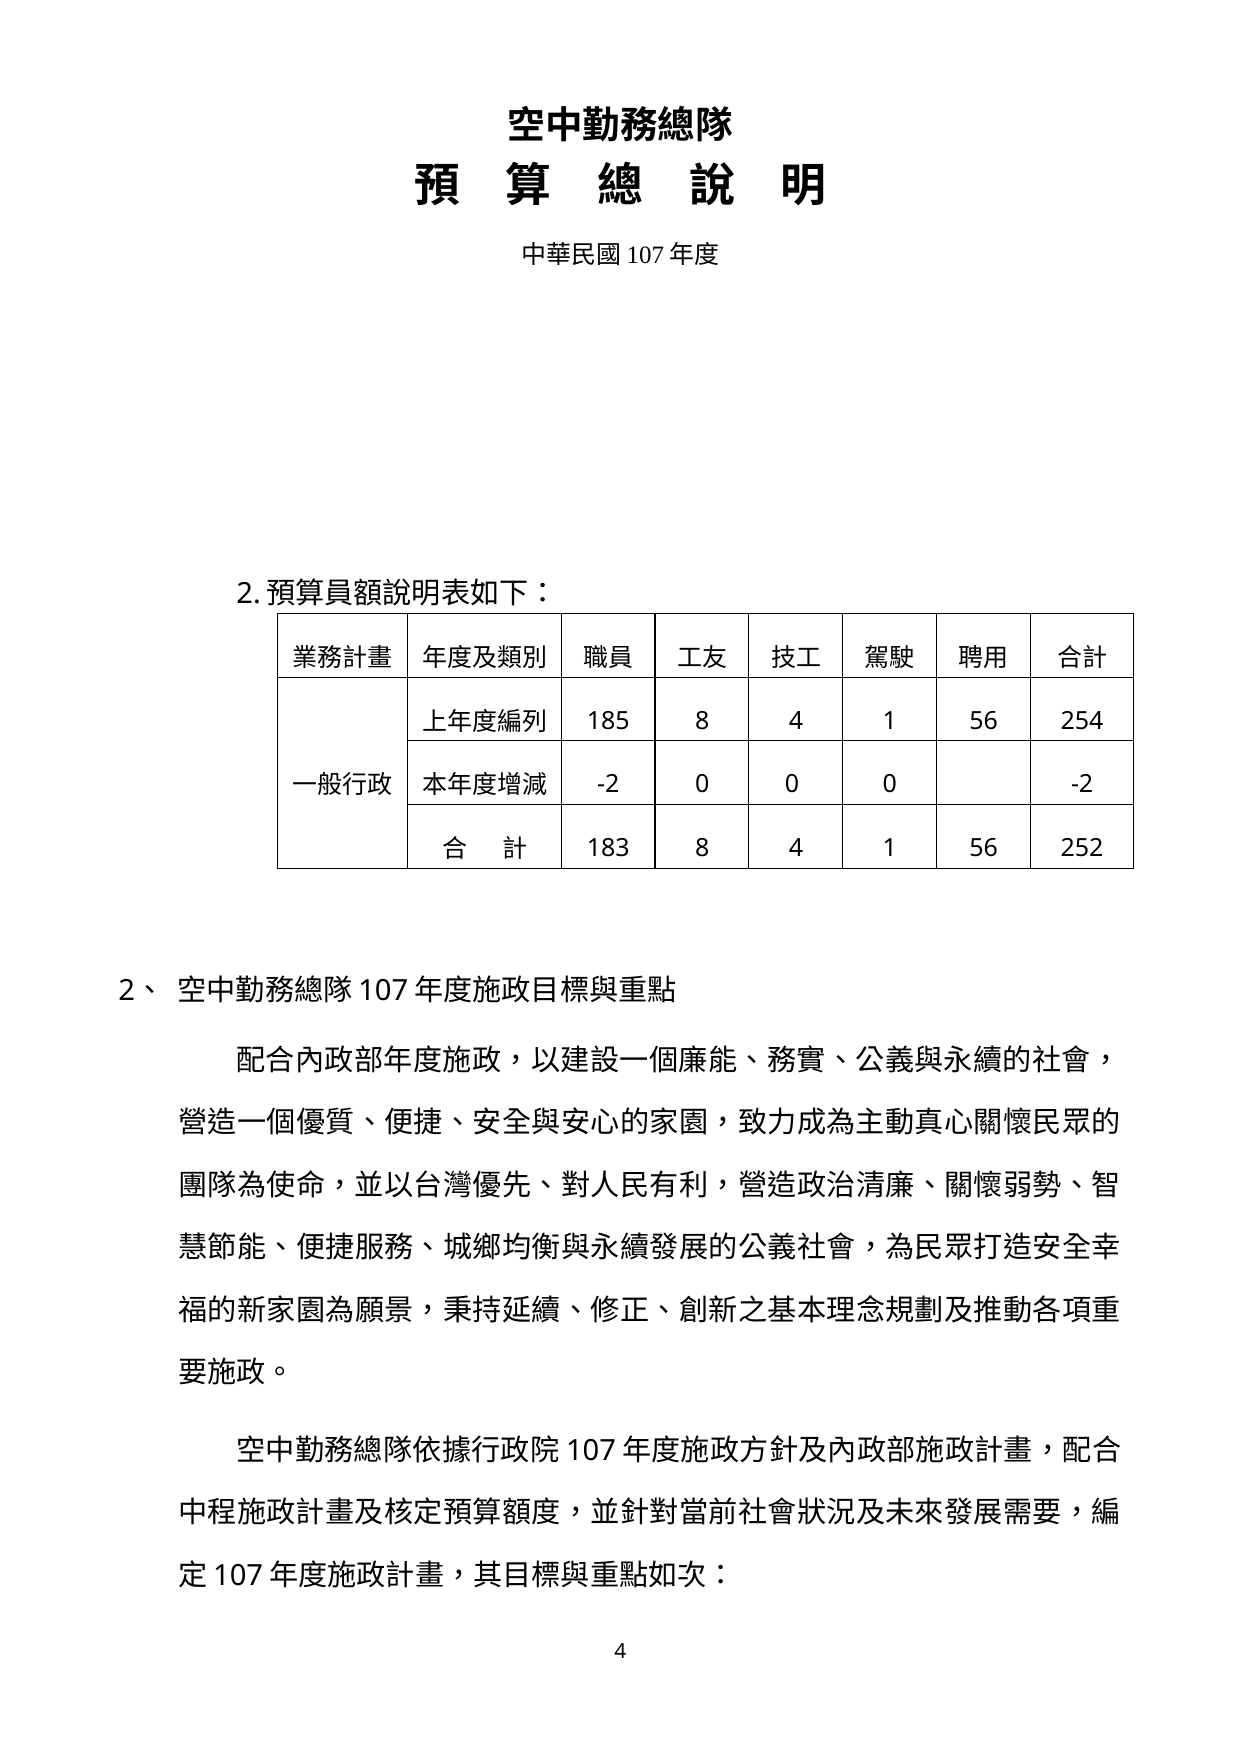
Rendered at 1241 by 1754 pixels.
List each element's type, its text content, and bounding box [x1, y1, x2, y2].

table_cell 185 [562, 678, 654, 740]
table_cell 本年度增減 [408, 741, 561, 804]
text 配合內政部年度施政，以建設一個廉能、務實、公義與永續的社會，營造一個優質、便捷、安全與安心的家園，致力成為主動真心關懷民眾的團隊為使命，並以台灣優先、對人民有利，營造政治清廉、關懷弱勢、智慧節能、便捷服務、城鄉均衡與永續發展的公義社會，為民眾打造安全幸福的新家園為願景，秉持延續、修正、創新之基本理念規劃及推動各項重要施政。 [178, 1016, 1122, 1391]
list 空中勤務總隊107年度施政目標與重點 [118, 946, 1122, 1008]
table_cell 合 計 [408, 805, 561, 867]
table_header 駕駛 [843, 614, 936, 677]
table_header 聘用 [937, 614, 1030, 677]
table_header 工友 [656, 614, 748, 677]
text 空中勤務總隊依據行政院107年度施政方針及內政部施政計畫，配合中程施政計畫及核定預算額度，並針對當前社會狀況及未來發展需要，編定107年度施政計畫，其目標與重點如次： [178, 1406, 1122, 1593]
table_cell 183 [562, 805, 654, 867]
table_cell 1 [843, 805, 936, 867]
table_cell 56 [937, 678, 1030, 740]
table_cell [937, 741, 1030, 804]
table_cell 8 [656, 805, 748, 867]
table_header 職員 [562, 614, 654, 677]
list 預算員額說明表如下： [236, 550, 1122, 612]
table_cell 1 [843, 678, 936, 740]
table_cell 252 [1031, 805, 1133, 867]
table_cell 4 [749, 678, 842, 740]
table_header 業務計畫 [278, 614, 407, 677]
table_cell 上年度編列 [408, 678, 561, 740]
table_header 年度及類別 [408, 614, 561, 677]
table_cell 一般行政 [278, 678, 407, 867]
table_cell 254 [1031, 678, 1133, 740]
table_cell 0 [656, 741, 748, 804]
table_cell 8 [656, 678, 748, 740]
table_header 技工 [749, 614, 842, 677]
table_cell -2 [562, 741, 654, 804]
table_cell 4 [749, 805, 842, 867]
table_cell 0 [749, 741, 842, 804]
table_cell -2 [1031, 741, 1133, 804]
table_cell 56 [937, 805, 1030, 867]
table_cell 0 [843, 741, 936, 804]
table_header 合計 [1031, 614, 1133, 677]
